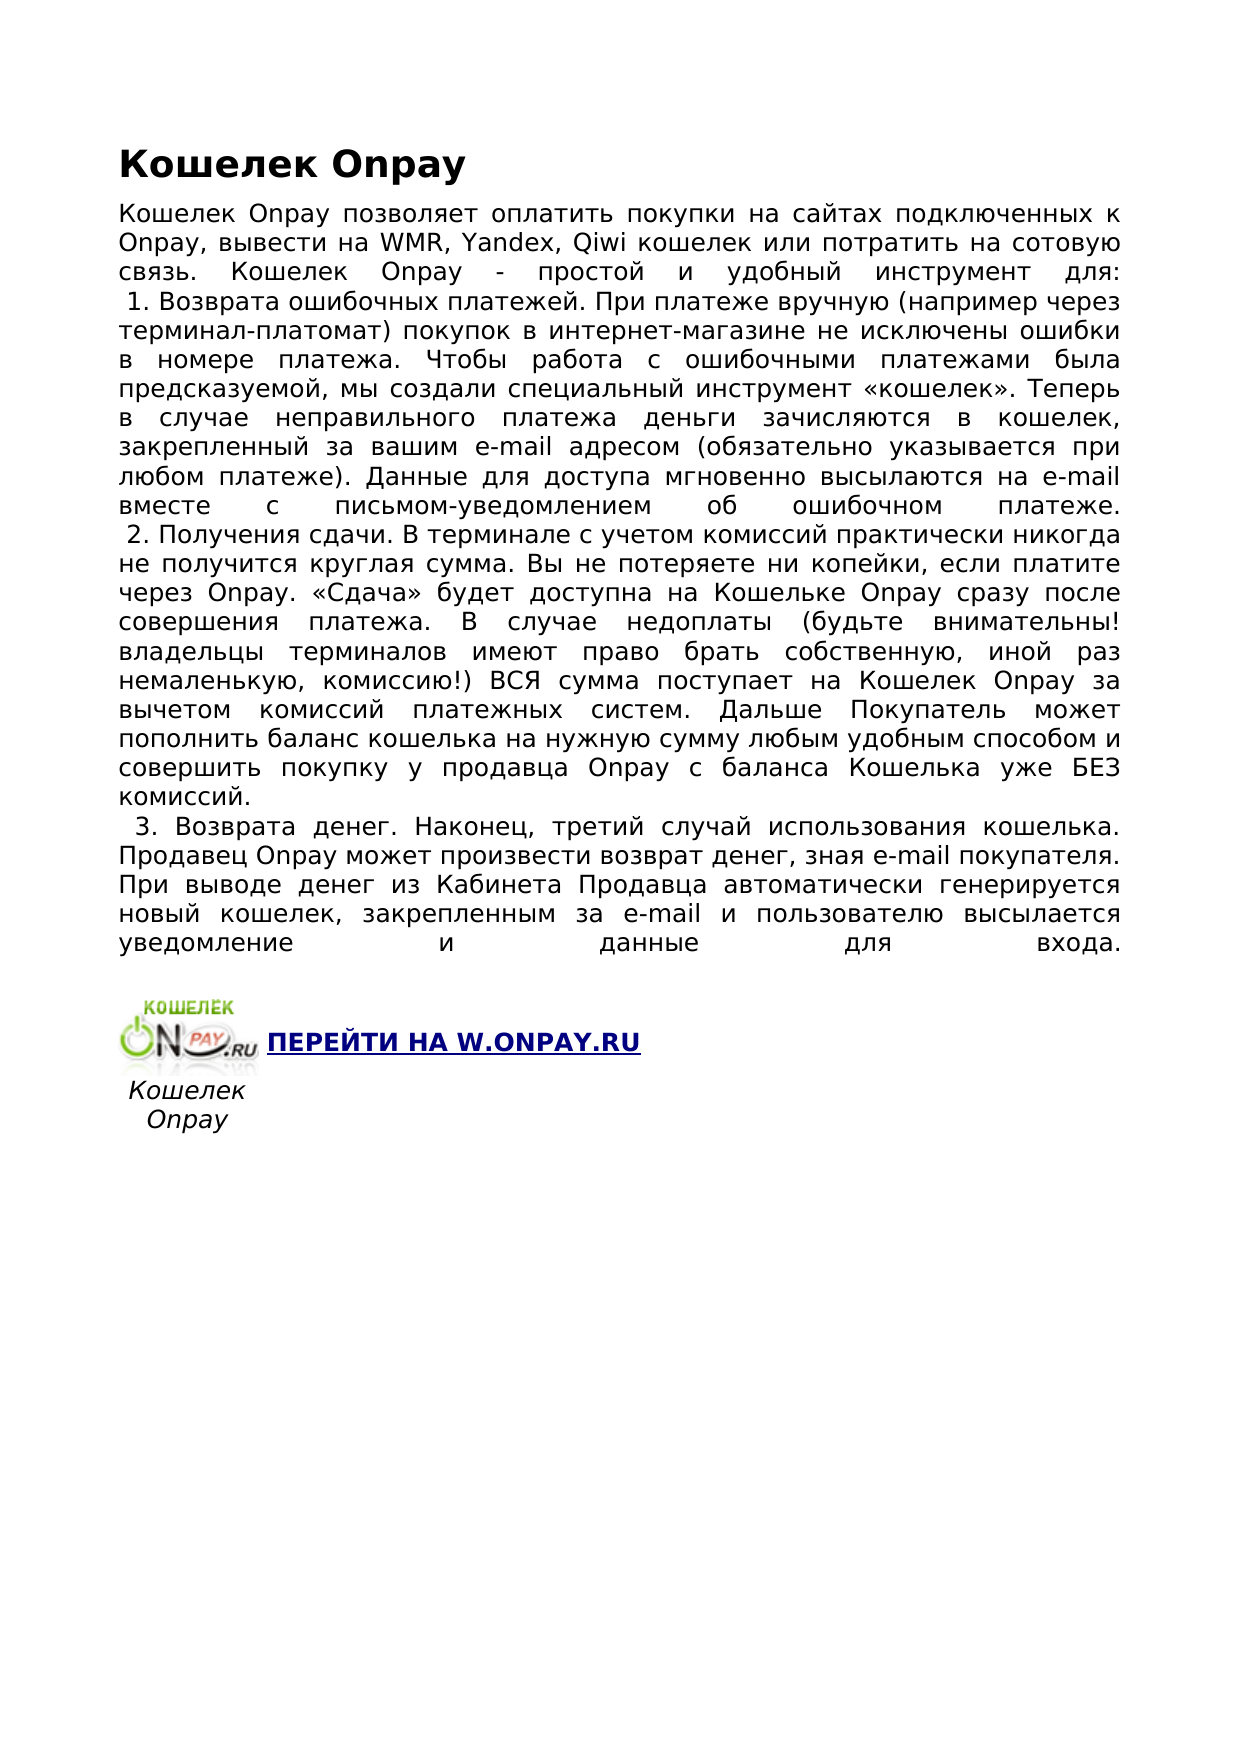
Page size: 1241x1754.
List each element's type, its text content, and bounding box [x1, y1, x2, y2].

text Кошелек Onpay позволяет оплатить покупки на сайтах подключенных к Onpay, вывести на WMR, Yandex, Qiwi кошелек или потратить на сотовую связь. Кошелек Onpay - простой и удобный инструмент для: 1. Возврата ошибочных платежей. При платеже вручную (например через терминал-платомат) покупок в интернет-магазине не исключены ошибки в номере платежа. Чтобы работа с ошибочными платежами была предсказуемой, мы создали специальный инструмент «кошелек». Теперь в случае неправильного платежа деньги зачисляются в кошелек, закрепленный за вашим e-mail адресом (обязательно указывается при любом платеже). Данные для доступа мгновенно высылаются на e-mail вместе с письмом-уведомлением об ошибочном платеже. 2. Получения сдачи. В терминале с учетом комиссий практически никогда не получится круглая сумма. Вы не потеряете ни копейки, если платите через Onpay. «Сдача» будет доступна на Кошельке Onpay сразу после совершения платежа. В случае недоплаты (будьте внимательны! владельцы терминалов имеют право брать собственную, иной раз немаленькую, комиссию!) ВСЯ сумма поступает на Кошелек Onpay за вычетом комиссий платежных систем. Дальше Покупатель может пополнить баланс кошелька на нужную сумму любым удобным способом и совершить покупку у продавца Onpay с баланса Кошелька уже БЕЗ комиссий. 3. Возврата денег. Наконец, третий случай использования кошелька. Продавец Onpay может произвести возврат денег, зная e-mail покупателя. При выводе денег из Кабинета Продавца автоматически генерируется новый кошелек, закрепленным за e-mail и пользователю высылается уведомление и данные для входа. [118, 199, 1122, 987]
picture [118, 999, 259, 1076]
subtitle Кошелек Onpay [118, 143, 1122, 187]
text Кошелек Onpay [118, 1076, 259, 1134]
text ПЕРЕЙТИ НА W.ONPAY.RU [259, 999, 1122, 1058]
